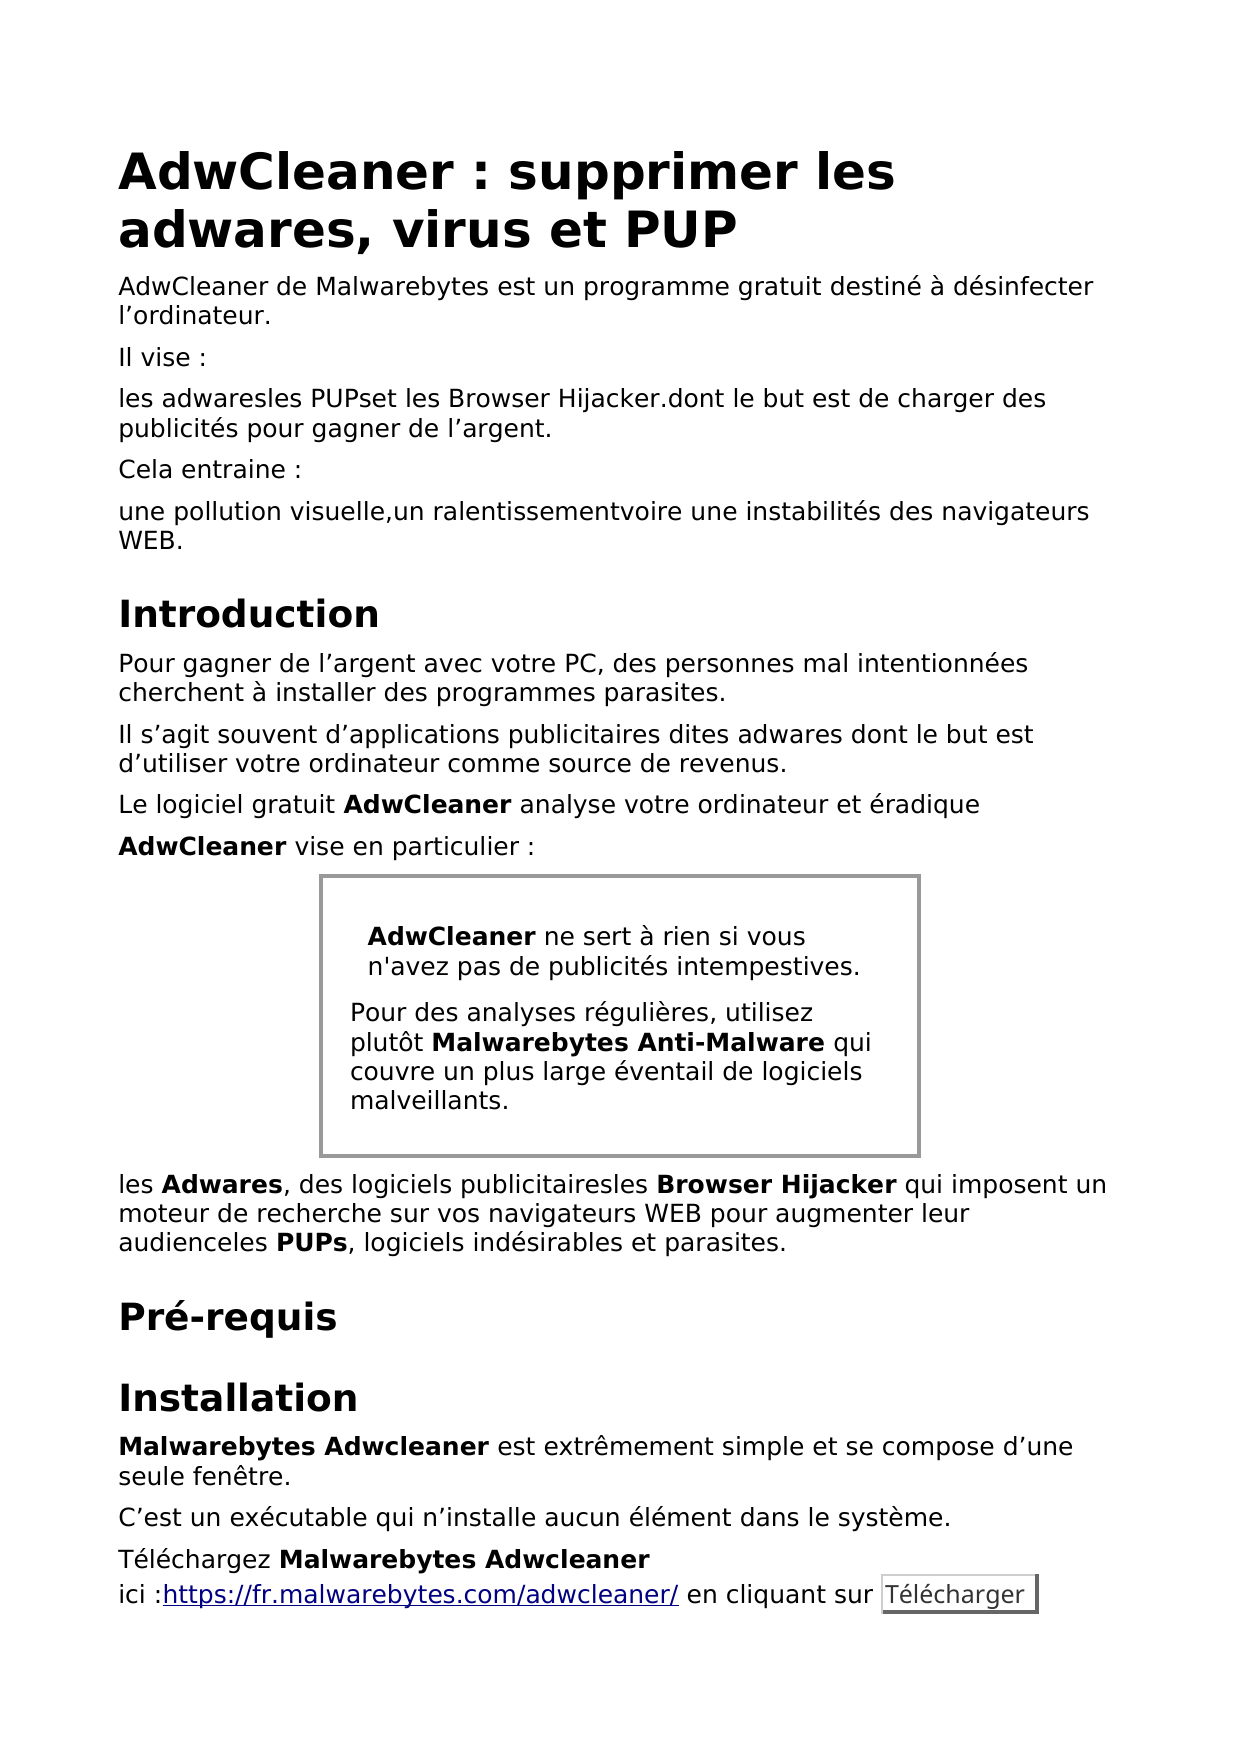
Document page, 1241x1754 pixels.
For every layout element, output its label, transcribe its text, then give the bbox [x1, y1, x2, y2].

text Il vise : [118, 343, 1122, 372]
text Malwarebytes Adwcleaner est extrêmement simple et se compose d’une seule fenêtre. [118, 1433, 1122, 1491]
text AdwCleaner de Malwarebytes est un programme gratuit destiné à désinfecter l’ordinateur. [118, 272, 1122, 330]
subtitle AdwCleaner : supprimer les adwares, virus et PUP [118, 143, 1122, 259]
text Cela entraine : [118, 455, 1122, 484]
text Le logiciel gratuit AdwCleaner analyse votre ordinateur et éradique [118, 791, 1122, 820]
table_header AdwCleaner ne sert à rien si vous n'avez pas de publicités intempestives. Pour des analyses régulières, utilisez plutôt Malwarebytes Anti-Malware qui couvre un plus large éventail de logiciels malveillants. [332, 887, 908, 1145]
subtitle Introduction [118, 593, 1122, 637]
text Pour gagner de l’argent avec votre PC, des personnes mal intentionnées cherchent à installer des programmes parasites. [118, 649, 1122, 707]
text les adwaresles PUPset les Browser Hijacker.dont le but est de charger des publicités pour gagner de l’argent. [118, 384, 1122, 443]
subtitle Installation [118, 1376, 1122, 1420]
text les Adwares, des logiciels publicitairesles Browser Hijacker qui imposent un moteur de recherche sur vos navigateurs WEB pour augmenter leur audienceles PUPs, logiciels indésirables et parasites. [118, 874, 1122, 1258]
text C’est un exécutable qui n’installe aucun élément dans le système. [118, 1503, 1122, 1533]
text Il s’agit souvent d’applications publicitaires dites adwares dont le but est d’utiliser votre ordinateur comme source de revenus. [118, 720, 1122, 778]
subtitle Pré-requis [118, 1295, 1122, 1339]
text une pollution visuelle,un ralentissementvoire une instabilités des navigateurs WEB. [118, 497, 1122, 555]
text Téléchargez Malwarebytes Adwcleaner ici :https://fr.malwarebytes.com/adwcleaner/ en cliquant sur Télécharger gratuitement [118, 1545, 1122, 1614]
text AdwCleaner vise en particulier : [118, 832, 1122, 862]
